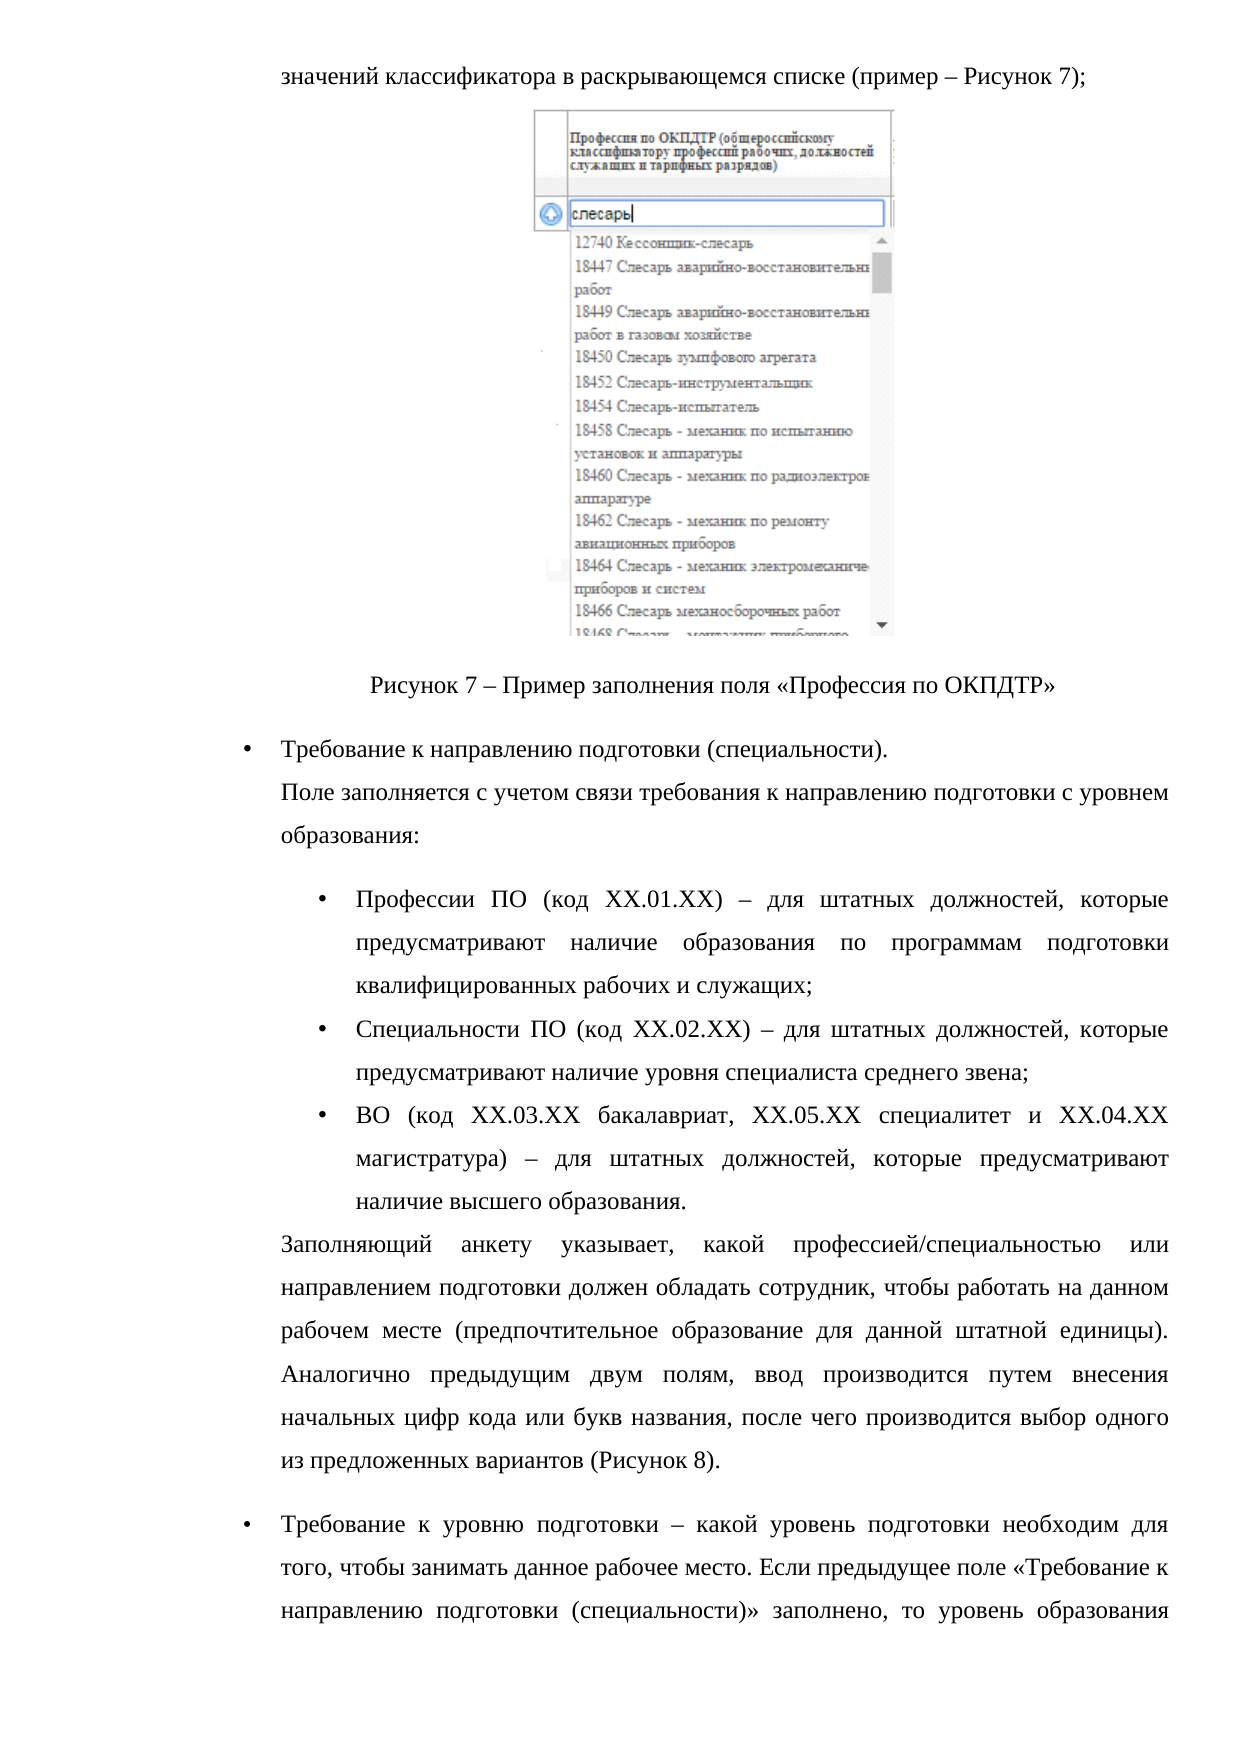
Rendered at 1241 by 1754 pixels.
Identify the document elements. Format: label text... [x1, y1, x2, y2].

list Требование к направлению подготовки (специальности). [243, 734, 1170, 763]
list Профессии ПО (код XX.01.XX) – для штатных должностей, которые предусматривают наличие образования по программам подготовки квалифицированных рабочих и служащих; [318, 884, 1170, 999]
text Заполняющий анкету указывает, какой профессией/специальностью или направлением подготовки должен обладать сотрудник, чтобы работать на данном рабочем месте (предпочтительное образование для данной штатной единицы). Аналогично предыдущим двум полям, ввод производится путем внесения начальных цифр кода или букв названия, после чего производится выбор одного из предложенных вариантов (Рисунок 8). [281, 1229, 1170, 1474]
list Требование к уровню подготовки – какой уровень подготовки необходим для того, чтобы занимать данное рабочее место. Если предыдущее поле «Требование к направлению подготовки (специальности)» заполнено, то уровень образования [243, 1509, 1170, 1624]
list значений классификатора в раскрывающемся списке (пример – Рисунок 7); [243, 61, 1170, 90]
list Специальности ПО (код XX.02.XX) – для штатных должностей, которые предусматривают наличие уровня специалиста среднего звена; [318, 1014, 1170, 1086]
text Рисунок 7 – Пример заполнения поля «Профессия по ОКПДТР» [256, 670, 1170, 699]
list ВО (код XX.03.XX бакалавриат, XX.05.XX специалитет и XX.04.XX магистратура) – для штатных должностей, которые предусматривают наличие высшего образования. [318, 1100, 1170, 1215]
text Поле заполняется с учетом связи требования к направлению подготовки с уровнем образования: [281, 777, 1170, 849]
